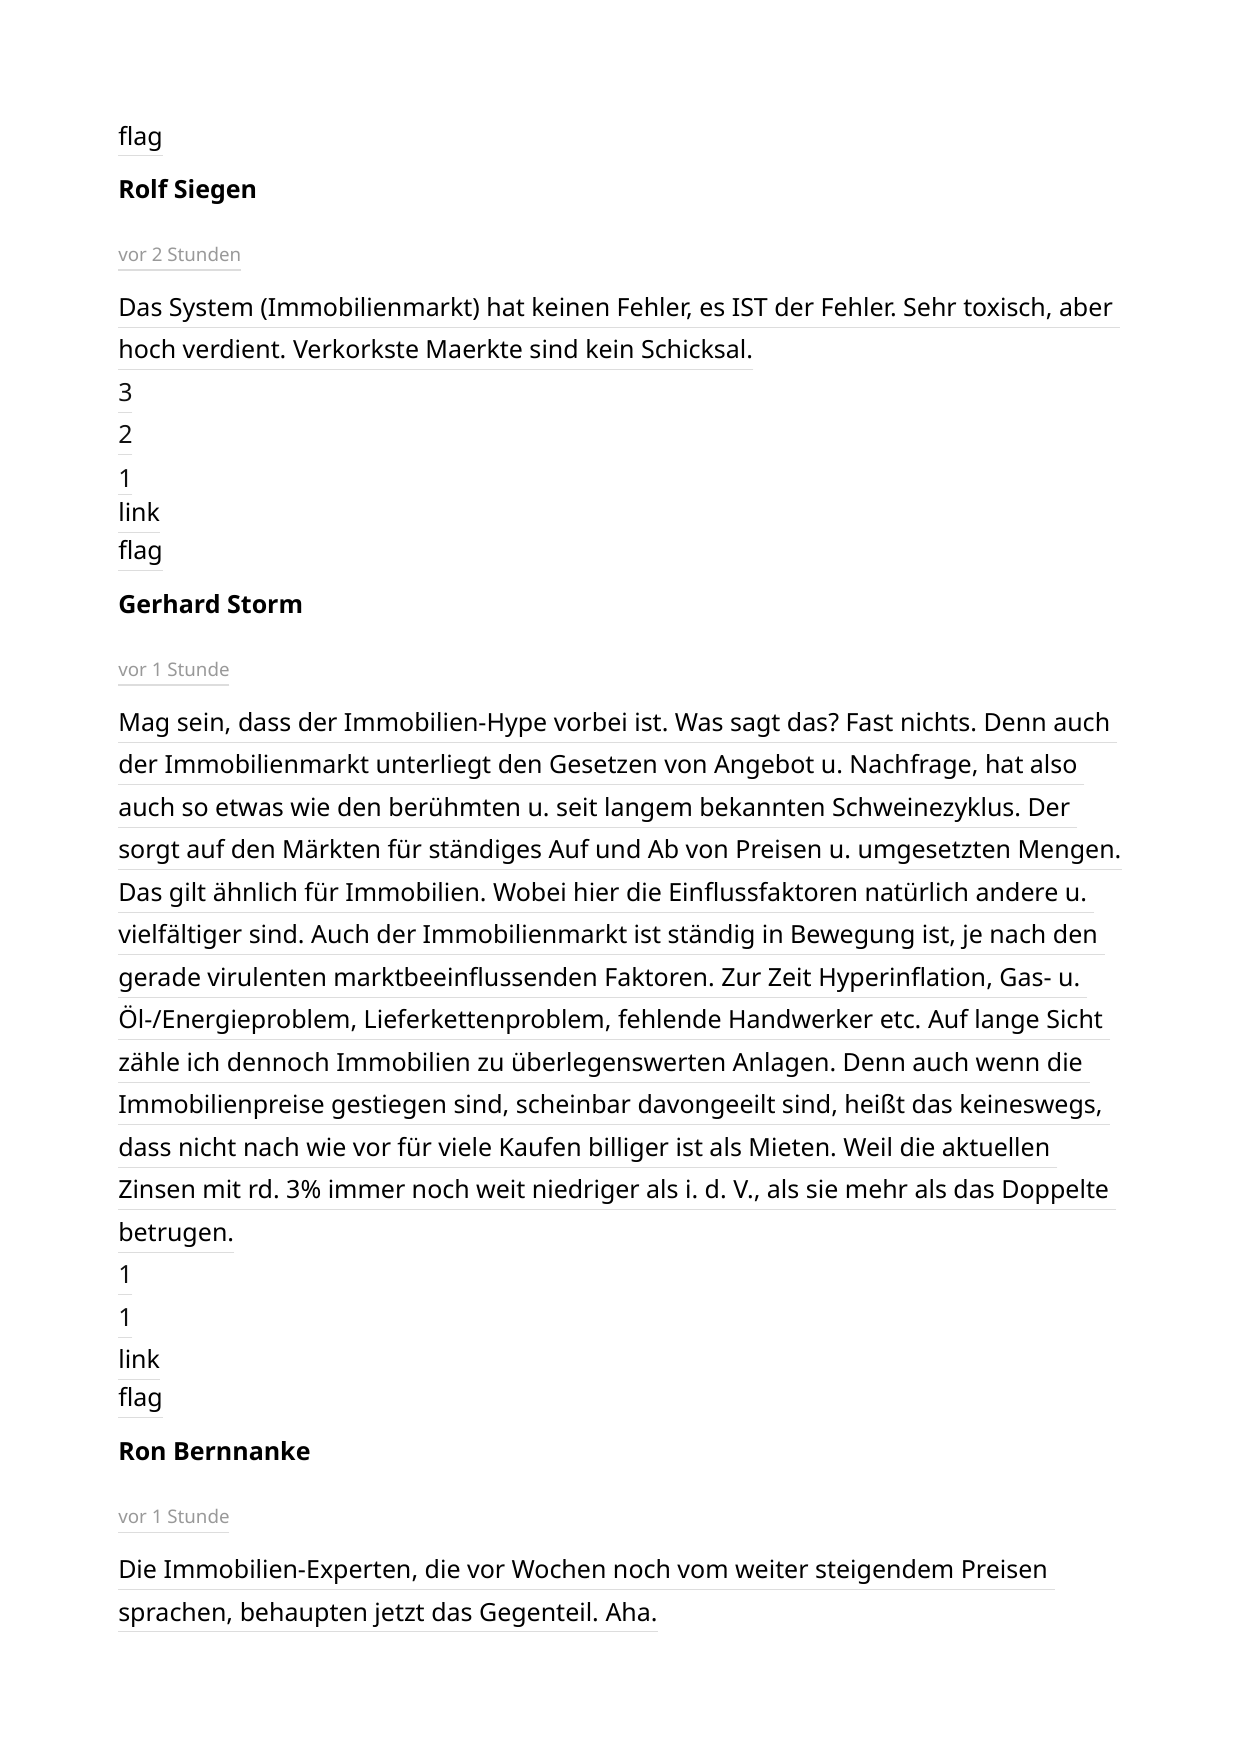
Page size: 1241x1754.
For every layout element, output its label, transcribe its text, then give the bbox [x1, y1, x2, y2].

text 1 [118, 460, 1122, 495]
text Das gilt ähnlich für Immobilien. Wobei hier die Einflussfaktoren natürlich andere u. vielfältiger sind. Auch der Immobilienmarkt ist ständig in Bewegung ist, je nach den gerade virulenten marktbeeinflussenden Faktoren. Zur Zeit Hyperinflation, Gas- u. Öl-/Energieproblem, Lieferkettenproblem, fehlende Handwerker etc. Auf lange Sicht zähle ich dennoch Immobilien zu überlegenswerten Anlagen. Denn auch wenn die Immobilienpreise gestiegen sind, scheinbar davongeeilt sind, heißt das keineswegs, dass nicht nach wie vor für viele Kaufen billiger ist als Mieten. Weil die aktuellen Zinsen mit rd. 3% immer noch weit niedriger als i. d. V., als sie mehr als das Doppelte betrugen. [118, 870, 1122, 1253]
text Die Immobilien-Experten, die vor Wochen noch vom weiter steigendem Preisen sprachen, behaupten jetzt das Gegenteil. Aha. [118, 1552, 1122, 1632]
text vor 1 Stunde [118, 656, 1117, 686]
text Gerhard Storm [118, 587, 1122, 621]
text flag [118, 118, 1122, 156]
text Ron Bernnanke [118, 1434, 1122, 1468]
text 1 [118, 1257, 1122, 1295]
text link [118, 1342, 1122, 1380]
text Das System (Immobilienmarkt) hat keinen Fehler, es IST der Fehler. Sehr toxisch, aber hoch verdient. Verkorkste Maerkte sind kein Schicksal. [118, 290, 1122, 370]
text 3 [118, 375, 1122, 413]
text flag [118, 1380, 1122, 1418]
text 2 [118, 417, 1122, 455]
text Rolf Siegen [118, 172, 1122, 206]
text 1 [118, 1299, 1122, 1338]
text vor 1 Stunde [118, 1503, 1117, 1533]
text Mag sein, dass der Immobilien-Hype vorbei ist. Was sagt das? Fast nichts. Denn auch der Immobilienmarkt unterliegt den Gesetzen von Angebot u. Nachfrage, hat also auch so etwas wie den berühmten u. seit langem bekannten Schweinezyklus. Der sorgt auf den Märkten für ständiges Auf und Ab von Preisen u. umgesetzten Mengen. [118, 704, 1122, 869]
text link [118, 495, 1122, 533]
text vor 2 Stunden [118, 241, 1117, 271]
text flag [118, 533, 1122, 571]
